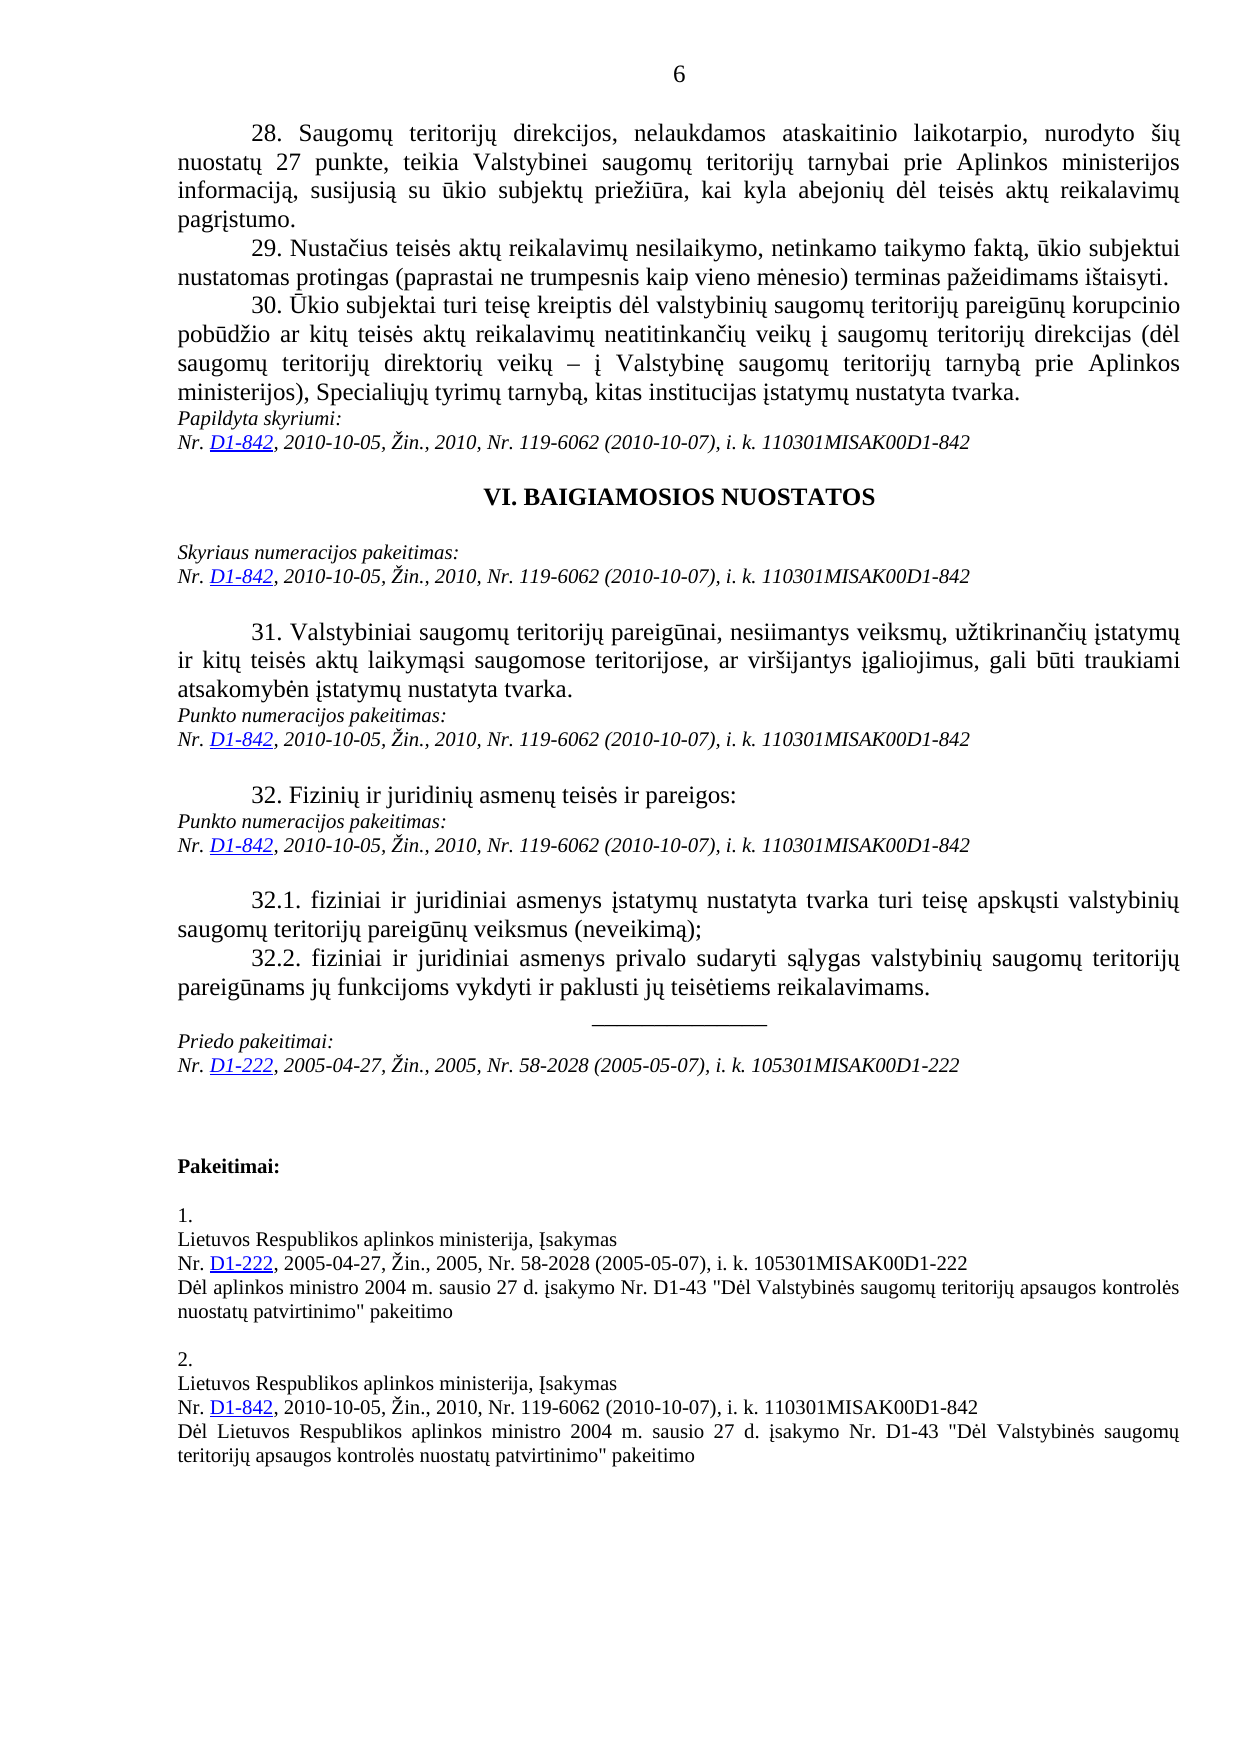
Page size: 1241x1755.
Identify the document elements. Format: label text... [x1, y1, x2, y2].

text Dėl Lietuvos Respublikos aplinkos ministro 2004 m. sausio 27 d. įsakymo Nr. D1-43 "Dėl Valstybinės saugomų teritorijų apsaugos kontrolės nuostatų patvirtinimo" pakeitimo [177, 1419, 1181, 1467]
text Punkto numeracijos pakeitimas: [177, 809, 1181, 833]
text 32. Fizinių ir juridinių asmenų teisės ir pareigos: [177, 780, 1181, 809]
text Pakeitimai: [177, 1154, 1181, 1178]
text 30. Ūkio subjektai turi teisę kreiptis dėl valstybinių saugomų teritorijų pareigūnų korupcinio pobūdžio ar kitų teisės aktų reikalavimų neatitinkančių veikų į saugomų teritorijų direkcijas (dėl saugomų teritorijų direktorių veikų – į Valstybinę saugomų teritorijų tarnybą prie Aplinkos ministerijos), Specialiųjų tyrimų tarnybą, kitas institucijas įstatymų nustatyta tvarka. [177, 291, 1181, 406]
text Nr. D1-222, 2005-04-27, Žin., 2005, Nr. 58-2028 (2005-05-07), i. k. 105301MISAK00D1-222 [177, 1251, 1181, 1275]
text ______________ [177, 1001, 1181, 1029]
text Nr. D1-842, 2010-10-05, Žin., 2010, Nr. 119-6062 (2010-10-07), i. k. 110301MISAK00D1-842 [177, 833, 1181, 857]
text Skyriaus numeracijos pakeitimas: [177, 540, 1181, 564]
text 32.2. fiziniai ir juridiniai asmenys privalo sudaryti sąlygas valstybinių saugomų teritorijų pareigūnams jų funkcijoms vykdyti ir paklusti jų teisėtiems reikalavimams. [177, 943, 1181, 1001]
text 31. Valstybiniai saugomų teritorijų pareigūnai, nesiimantys veiksmų, užtikrinančių įstatymų ir kitų teisės aktų laikymąsi saugomose teritorijose, ar viršijantys įgaliojimus, gali būti traukiami atsakomybėn įstatymų nustatyta tvarka. [177, 617, 1181, 703]
text Nr. D1-842, 2010-10-05, Žin., 2010, Nr. 119-6062 (2010-10-07), i. k. 110301MISAK00D1-842 [177, 727, 1181, 751]
text VI. BAIGIAMOSIOS NUOSTATOS [177, 482, 1181, 511]
text Papildyta skyriumi: [177, 406, 1181, 430]
text Nr. D1-222, 2005-04-27, Žin., 2005, Nr. 58-2028 (2005-05-07), i. k. 105301MISAK00D1-222 [177, 1053, 1181, 1077]
text Nr. D1-842, 2010-10-05, Žin., 2010, Nr. 119-6062 (2010-10-07), i. k. 110301MISAK00D1-842 [177, 1395, 1181, 1419]
text Punkto numeracijos pakeitimas: [177, 703, 1181, 727]
text 1. [177, 1202, 1181, 1227]
text 29. Nustačius teisės aktų reikalavimų nesilaikymo, netinkamo taikymo faktą, ūkio subjektui nustatomas protingas (paprastai ne trumpesnis kaip vieno mėnesio) terminas pažeidimams ištaisyti. [177, 233, 1181, 291]
text 28. Saugomų teritorijų direkcijos, nelaukdamos ataskaitinio laikotarpio, nurodyto šių nuostatų 27 punkte, teikia Valstybinei saugomų teritorijų tarnybai prie Aplinkos ministerijos informaciją, susijusią su ūkio subjektų priežiūra, kai kyla abejonių dėl teisės aktų reikalavimų pagrįstumo. [177, 118, 1181, 233]
text Lietuvos Respublikos aplinkos ministerija, Įsakymas [177, 1371, 1181, 1395]
text Nr. D1-842, 2010-10-05, Žin., 2010, Nr. 119-6062 (2010-10-07), i. k. 110301MISAK00D1-842 [177, 564, 1181, 588]
text Dėl aplinkos ministro 2004 m. sausio 27 d. įsakymo Nr. D1-43 "Dėl Valstybinės saugomų teritorijų apsaugos kontrolės nuostatų patvirtinimo" pakeitimo [177, 1275, 1181, 1323]
text 2. [177, 1347, 1181, 1371]
text Priedo pakeitimai: [177, 1029, 1181, 1053]
text Lietuvos Respublikos aplinkos ministerija, Įsakymas [177, 1227, 1181, 1251]
text Nr. D1-842, 2010-10-05, Žin., 2010, Nr. 119-6062 (2010-10-07), i. k. 110301MISAK00D1-842 [177, 430, 1181, 454]
text 32.1. fiziniai ir juridiniai asmenys įstatymų nustatyta tvarka turi teisę apskųsti valstybinių saugomų teritorijų pareigūnų veiksmus (neveikimą); [177, 886, 1181, 943]
